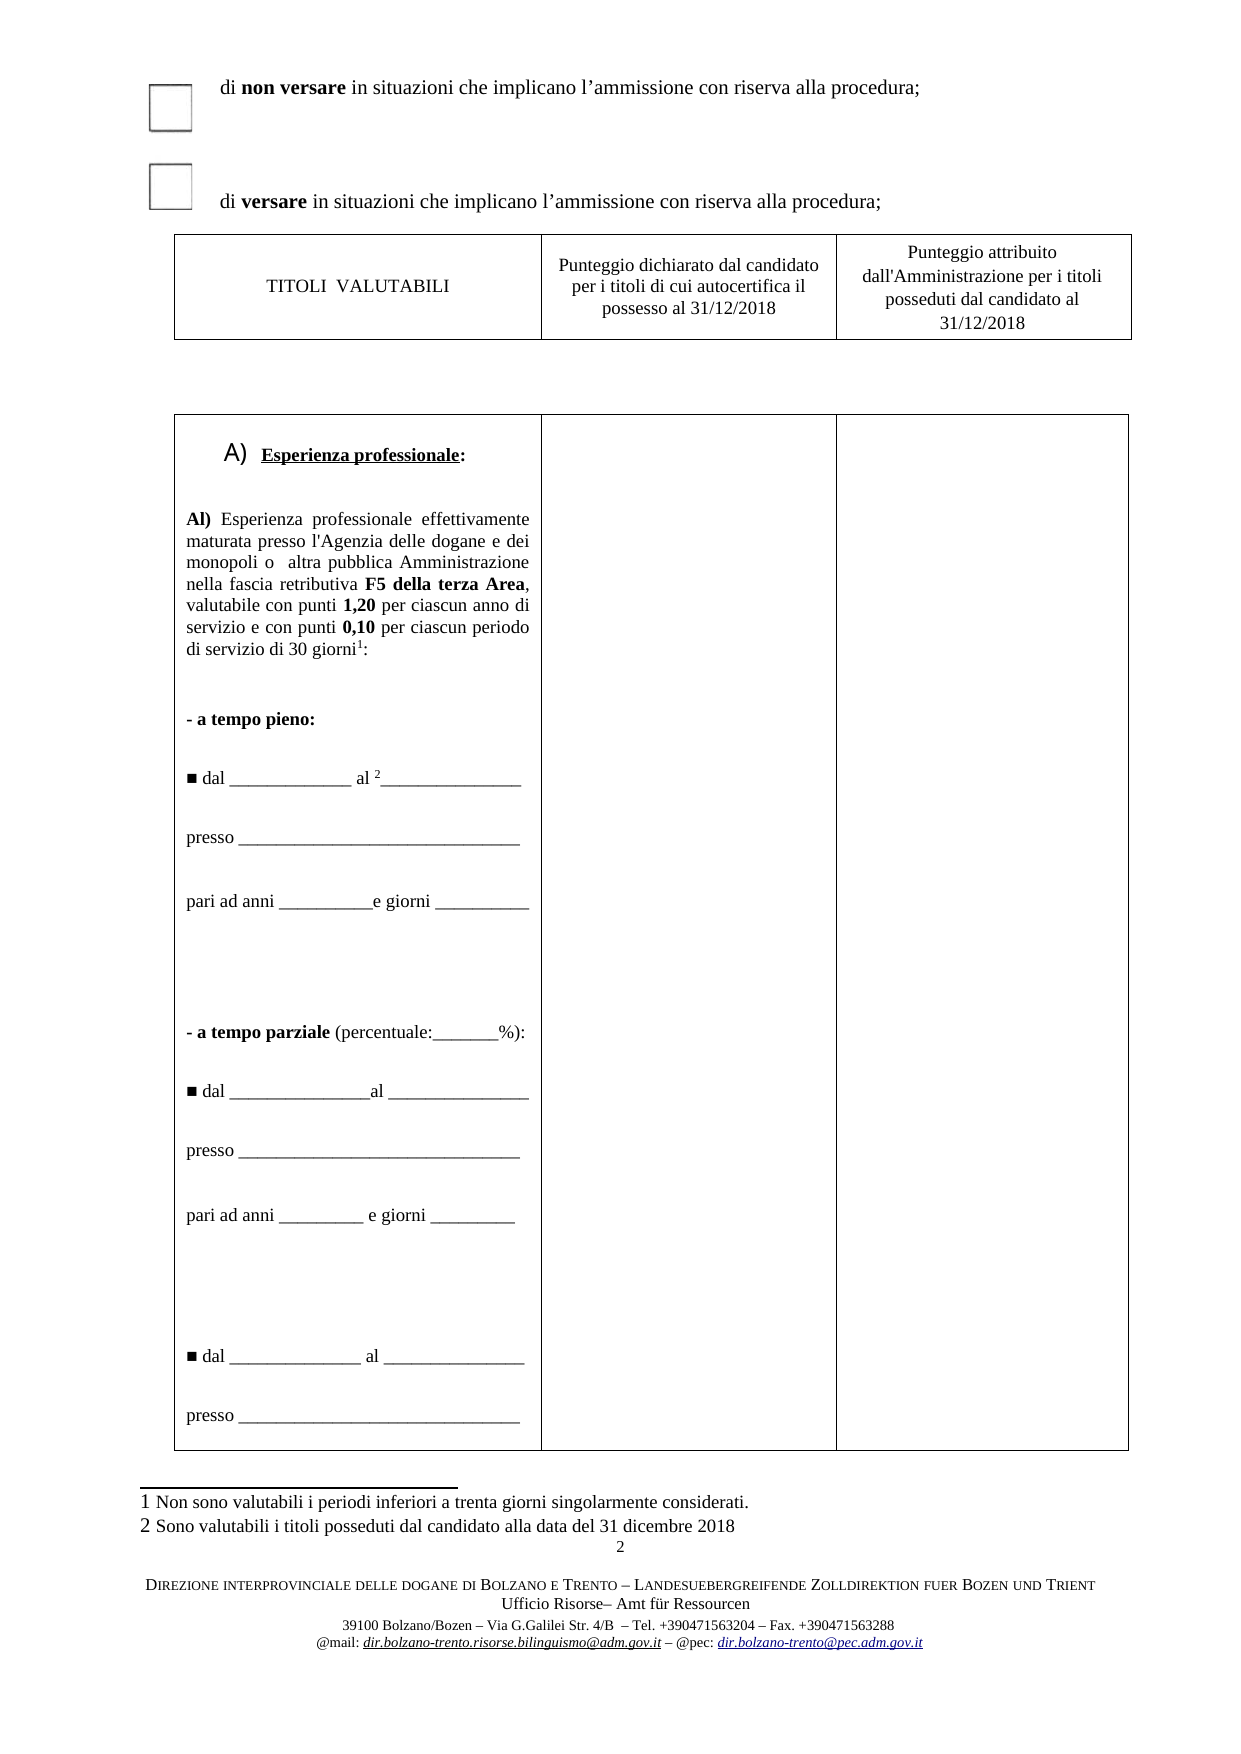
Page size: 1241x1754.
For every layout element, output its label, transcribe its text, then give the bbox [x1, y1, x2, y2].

text di non versare in situazioni che implicano l’ammissione con riserva alla procedura; [146, 75, 1094, 99]
table_header Punteggio dichiarato dal candidato per i titoli di cui autocertifica il possesso al 31/12/2018 [542, 235, 836, 339]
table_header Punteggio attribuito dall'Amministrazione per i titoli posseduti dal candidato al 31/12/2018 [837, 235, 1131, 339]
text di versare in situazioni che implicano l’ammissione con riserva alla procedura; [146, 189, 1094, 213]
table_header TITOLI VALUTABILI [175, 235, 541, 339]
table_header [542, 415, 836, 1450]
table_header Esperienza professionale: Al) Esperienza professionale effettivamente maturata presso l'Agenzia delle dogane e dei monopoli o altra pubblica Amministrazione nella fascia retributiva F5 della terza Area, valutabile con punti 1,20 per ciascun anno di servizio e con punti 0,10 per ciascun periodo di servizio di 30 giorni: - a tempo pieno: ■ dal _____________ al _______________ presso ______________________________ pari ad anni __________e giorni __________ - a tempo parziale (percentuale:_______%): ■ dal _______________al _______________ presso ______________________________ pari ad anni _________ e giorni _________ ■ dal ______________ al _______________ presso ______________________________ [175, 415, 541, 1450]
table_header [837, 415, 1128, 1450]
